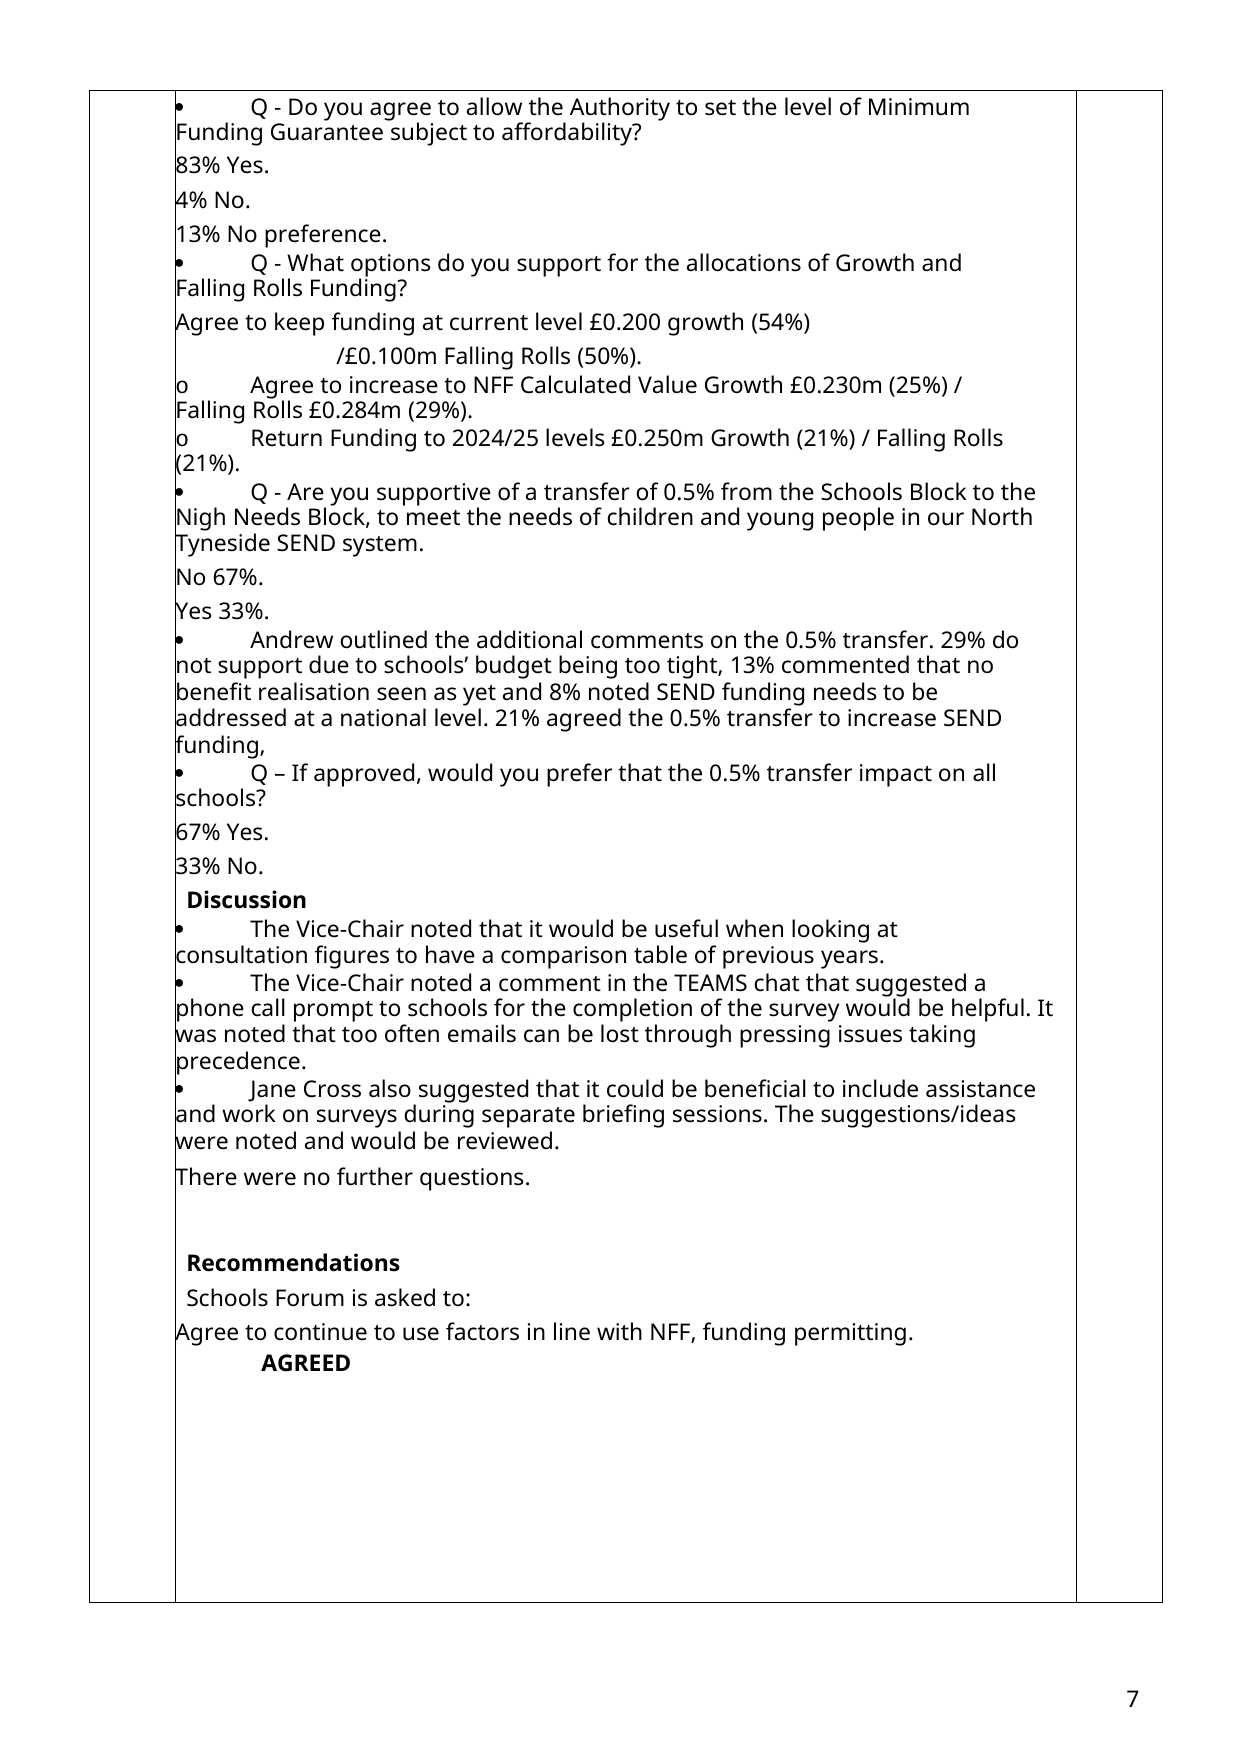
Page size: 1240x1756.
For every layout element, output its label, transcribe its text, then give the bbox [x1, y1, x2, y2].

table_header [1077, 91, 1162, 1602]
table_header Q - Do you agree to allow the Authority to set the level of Minimum Funding Guarantee subject to affordability? 83% Yes. 4% No. 13% No preference. Q - What options do you support for the allocations of Growth and Falling Rolls Funding? Agree to keep funding at current level £0.200 growth (54%) /£0.100m Falling Rolls (50%). Agree to increase to NFF Calculated Value Growth £0.230m (25%) / Falling Rolls £0.284m (29%). Return Funding to 2024/25 levels £0.250m Growth (21%) / Falling Rolls (21%). Q - Are you supportive of a transfer of 0.5% from the Schools Block to the Nigh Needs Block, to meet the needs of children and young people in our North Tyneside SEND system. No 67%. Yes 33%. Andrew outlined the additional comments on the 0.5% transfer. 29% do not support due to schools’ budget being too tight, 13% commented that no benefit realisation seen as yet and 8% noted SEND funding needs to be addressed at a national level. 21% agreed the 0.5% transfer to increase SEND funding, Q – If approved, would you prefer that the 0.5% transfer impact on all schools? 67% Yes. 33% No. Discussion The Vice-Chair noted that it would be useful when looking at consultation figures to have a comparison table of previous years. The Vice-Chair noted a comment in the TEAMS chat that suggested a phone call prompt to schools for the completion of the survey would be helpful. It was noted that too often emails can be lost through pressing issues taking precedence. Jane Cross also suggested that it could be beneficial to include assistance and work on surveys during separate briefing sessions. The suggestions/ideas were noted and would be reviewed. There were no further questions. Recommendations Schools Forum is asked to: Agree to continue to use factors in line with NFF, funding permitting. AGREED [176, 91, 1076, 1602]
table_header [90, 91, 175, 1602]
